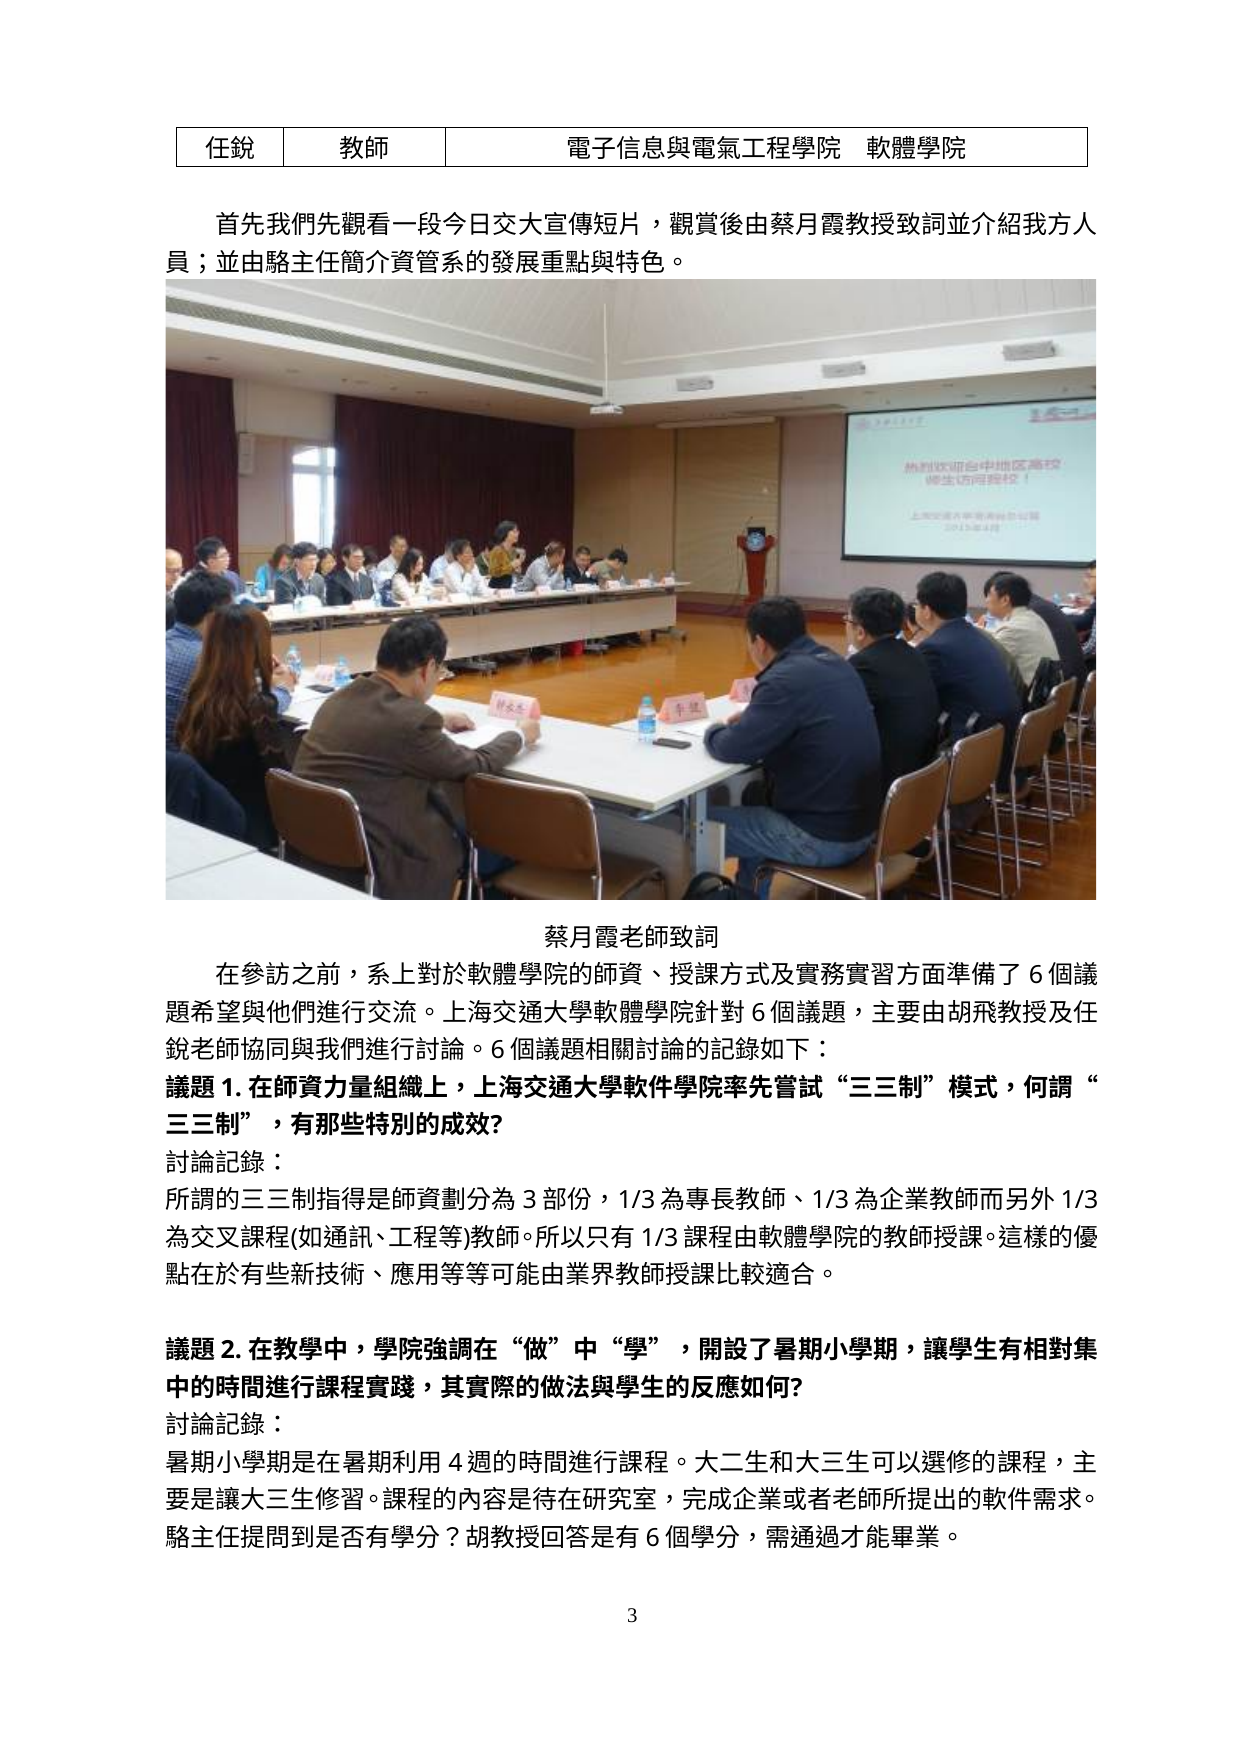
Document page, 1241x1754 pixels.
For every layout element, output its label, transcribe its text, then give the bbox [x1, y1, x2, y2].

text 所謂的三三制指得是師資劃分為3部份，1/3為專長教師、1/3為企業教師而另外1/3為交叉課程(如通訊、工程等)教師。所以只有1/3課程由軟體學院的教師授課。這樣的優點在於有些新技術、應用等等可能由業界教師授課比較適合。 [165, 1179, 1098, 1292]
picture [165, 279, 1097, 900]
text 議題1. 在師資力量組織上，上海交通大學軟件學院率先嘗試“三三制”模式，何謂“三三制”，有那些特別的成效? [165, 1067, 1098, 1142]
text 首先我們先觀看一段今日交大宣傳短片，觀賞後由蔡月霞教授致詞並介紹我方人員；並由駱主任簡介資管系的發展重點與特色。 [165, 204, 1098, 279]
text 暑期小學期是在暑期利用4週的時間進行課程。大二生和大三生可以選修的課程，主要是讓大三生修習。課程的內容是待在研究室，完成企業或者老師所提出的軟件需求。駱主任提問到是否有學分？胡教授回答是有6個學分，需通過才能畢業。 [165, 1442, 1098, 1554]
text 蔡月霞老師致詞 [165, 917, 1098, 954]
text 討論記錄： [165, 1142, 1098, 1179]
table_cell 教師 [284, 128, 445, 166]
table_cell 電子信息與電氣工程學院 軟體學院 [446, 128, 1087, 166]
text 在參訪之前，系上對於軟體學院的師資、授課方式及實務實習方面準備了6個議題希望與他們進行交流。上海交通大學軟體學院針對6個議題，主要由胡飛教授及任銳老師協同與我們進行討論。6個議題相關討論的記錄如下： [165, 954, 1098, 1067]
text 討論記錄： [165, 1404, 1098, 1442]
table_cell 任銳 [177, 128, 283, 166]
text 議題2. 在教學中，學院強調在“做”中“學”，開設了暑期小學期，讓學生有相對集中的時間進行課程實踐，其實際的做法與學生的反應如何? [165, 1329, 1098, 1404]
